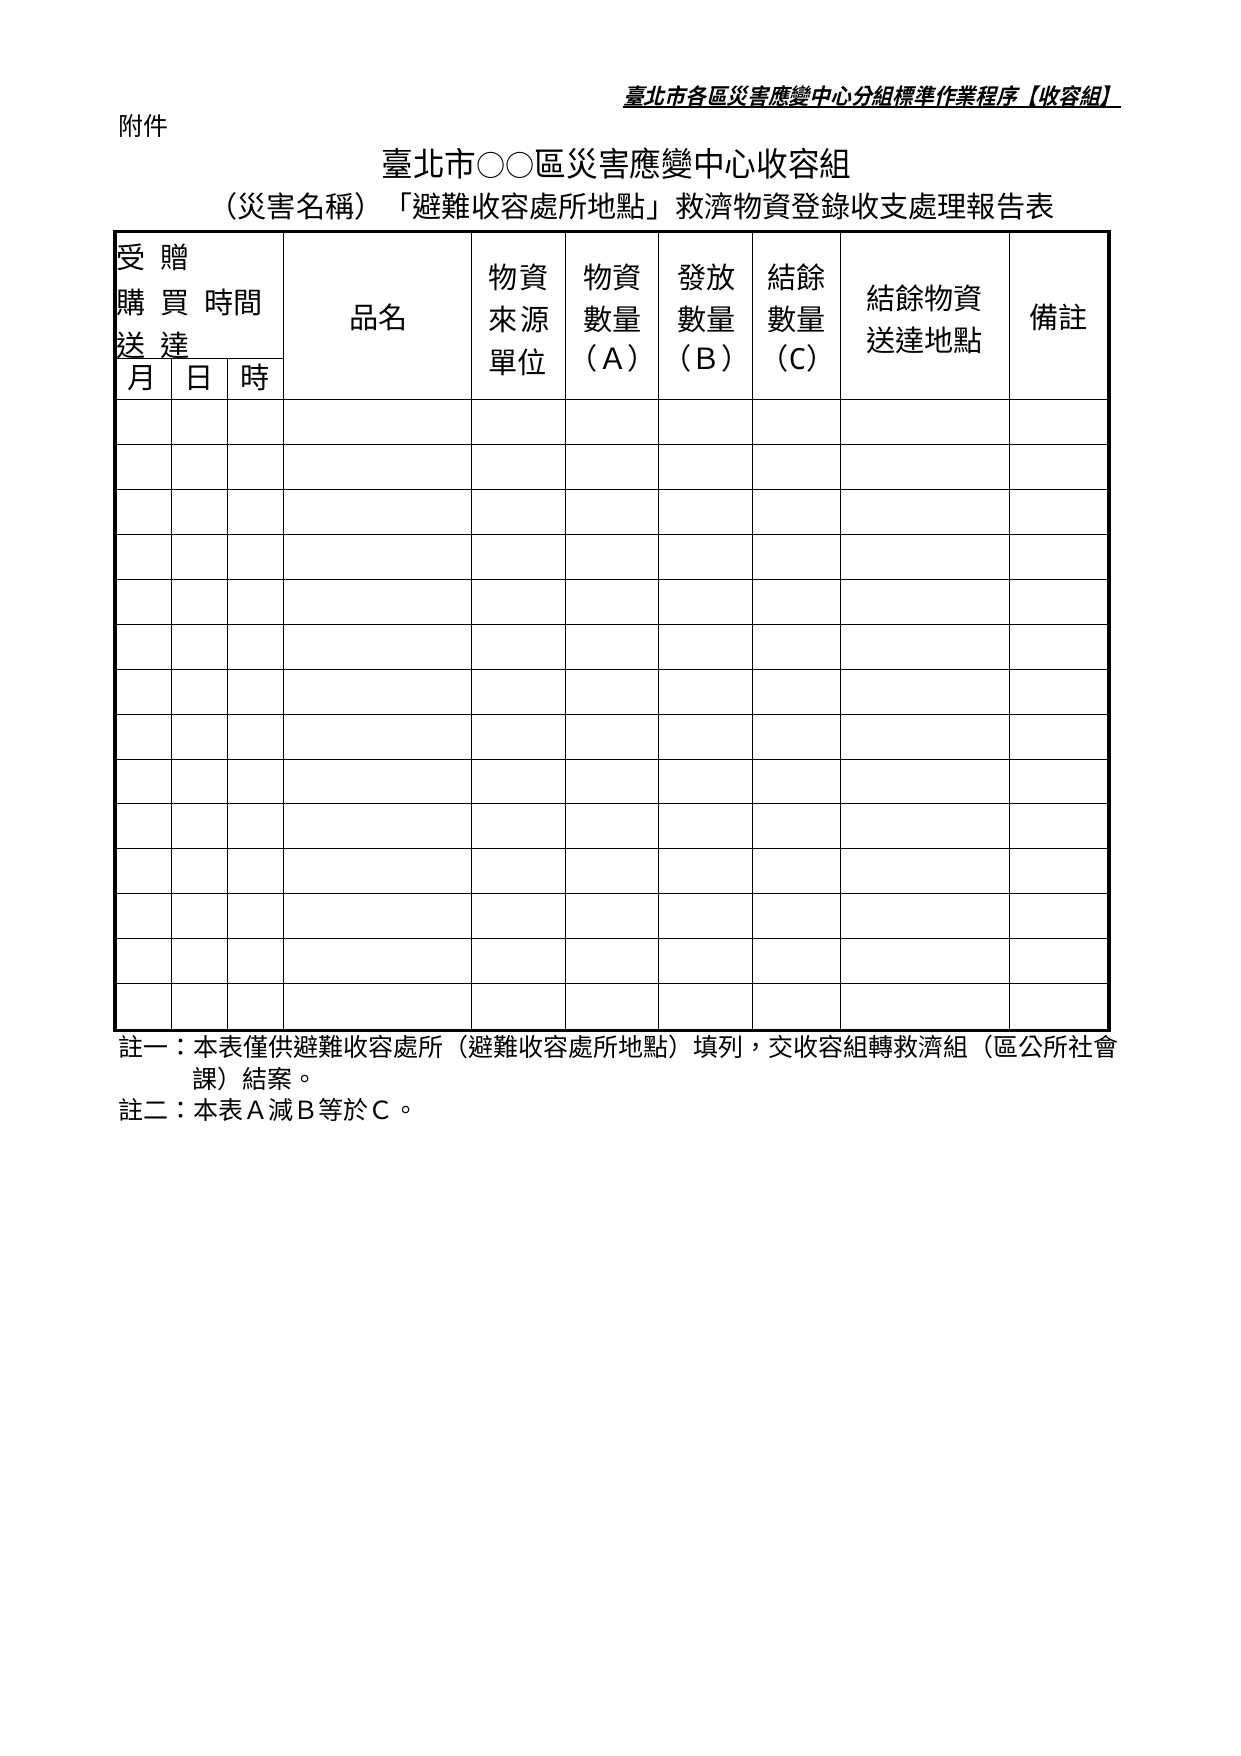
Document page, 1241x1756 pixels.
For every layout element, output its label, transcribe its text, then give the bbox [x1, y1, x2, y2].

table_cell [753, 580, 840, 623]
table_cell [472, 804, 565, 848]
table_cell [1010, 445, 1107, 488]
table_cell [472, 400, 565, 444]
table_cell [753, 939, 840, 983]
table_header 品名 [284, 233, 471, 399]
table_cell [284, 984, 471, 1029]
table_cell [1010, 984, 1107, 1029]
table_header 發放數量 （Ｂ） [659, 233, 752, 399]
table_cell [659, 400, 752, 444]
table_cell [1010, 580, 1107, 623]
table_cell [753, 984, 840, 1029]
table_header 結餘數量 （C） [753, 233, 840, 399]
table_header 備註 [1010, 233, 1107, 399]
table_cell [228, 625, 283, 668]
table_cell [659, 804, 752, 848]
table_cell [841, 849, 1009, 893]
table_cell [172, 715, 227, 758]
table_cell [566, 535, 658, 579]
table_cell [228, 535, 283, 579]
table_cell [566, 445, 658, 488]
text 註一：本表僅供避難收容處所（避難收容處所地點）填列，交收容組轉救濟組（區公所社會課）結案。 [118, 1032, 1120, 1094]
table_cell [117, 804, 171, 848]
table_cell [566, 984, 658, 1029]
table_cell [841, 804, 1009, 848]
table_cell [1010, 760, 1107, 803]
table_cell [284, 804, 471, 848]
table_cell [753, 535, 840, 579]
table_cell [284, 849, 471, 893]
table_cell [472, 445, 565, 488]
text （災害名稱）「避難收容處所地點」救濟物資登錄收支處理報告表 [208, 183, 1155, 226]
table_cell [228, 939, 283, 983]
table_cell [172, 490, 227, 533]
table_cell [566, 849, 658, 893]
table_cell [566, 715, 658, 758]
table_cell [566, 670, 658, 713]
table_cell [1010, 535, 1107, 579]
table_cell [659, 670, 752, 713]
table_cell [659, 445, 752, 488]
table_cell [472, 490, 565, 533]
table_cell [841, 670, 1009, 713]
table_cell [753, 760, 840, 803]
table_cell [228, 715, 283, 758]
table_cell [472, 894, 565, 938]
table_cell [753, 490, 840, 533]
table_cell [117, 715, 171, 758]
table_cell [1010, 939, 1107, 983]
table_cell [753, 445, 840, 488]
table_cell [566, 490, 658, 533]
table_cell [659, 849, 752, 893]
table_cell [472, 939, 565, 983]
table_cell [841, 490, 1009, 533]
table_cell [753, 625, 840, 668]
table_cell [172, 670, 227, 713]
table_cell [117, 849, 171, 893]
table_cell [1010, 849, 1107, 893]
table_cell [117, 894, 171, 938]
table_cell [284, 535, 471, 579]
table_cell [659, 490, 752, 533]
table_cell [472, 715, 565, 758]
table_cell [228, 580, 283, 623]
table_cell [117, 625, 171, 668]
table_cell [841, 535, 1009, 579]
table_cell [228, 849, 283, 893]
table_cell [228, 400, 283, 444]
table_cell [841, 625, 1009, 668]
table_cell [659, 984, 752, 1029]
table_cell [1010, 804, 1107, 848]
table_cell [172, 849, 227, 893]
table_cell [117, 535, 171, 579]
table_cell [228, 490, 283, 533]
table_cell [659, 715, 752, 758]
table_cell [117, 670, 171, 713]
table_cell [284, 894, 471, 938]
table_cell [841, 760, 1009, 803]
table_cell [284, 580, 471, 623]
table_header 受 贈 購 買 時間送 達 [117, 233, 283, 358]
table_cell [172, 939, 227, 983]
table_cell [659, 625, 752, 668]
table_cell [472, 760, 565, 803]
table_cell [841, 894, 1009, 938]
table_cell [117, 939, 171, 983]
table_cell [1010, 715, 1107, 758]
table_cell [284, 760, 471, 803]
table_cell [117, 760, 171, 803]
table_cell [117, 400, 171, 444]
table_cell [472, 849, 565, 893]
table_cell [117, 984, 171, 1029]
table_cell [659, 580, 752, 623]
table_cell [172, 760, 227, 803]
table_cell [1010, 625, 1107, 668]
table_cell [841, 939, 1009, 983]
table_cell [753, 804, 840, 848]
table_header 物資來源單位 [472, 233, 565, 399]
table_cell [172, 445, 227, 488]
table_cell [284, 400, 471, 444]
table_cell [841, 400, 1009, 444]
table_cell [172, 625, 227, 668]
table_cell [566, 580, 658, 623]
table_cell [284, 490, 471, 533]
table_cell [284, 939, 471, 983]
table_cell 時 [228, 359, 283, 399]
table_cell [841, 984, 1009, 1029]
table_cell [284, 625, 471, 668]
table_cell [472, 625, 565, 668]
table_cell [753, 849, 840, 893]
table_cell [228, 984, 283, 1029]
table_cell [753, 670, 840, 713]
table_cell [472, 984, 565, 1029]
table_cell [228, 670, 283, 713]
table_cell [472, 580, 565, 623]
table_cell [1010, 894, 1107, 938]
table_cell [841, 715, 1009, 758]
table_cell [1010, 400, 1107, 444]
table_cell [172, 400, 227, 444]
table_header 物資數量 （Ａ） [566, 233, 658, 399]
table_cell 日 [172, 359, 227, 399]
table_cell [566, 625, 658, 668]
table_cell [284, 715, 471, 758]
table_cell [472, 670, 565, 713]
table_cell [566, 939, 658, 983]
table_cell [566, 760, 658, 803]
table_cell [659, 760, 752, 803]
table_cell [566, 894, 658, 938]
table_cell [659, 535, 752, 579]
table_header 結餘物資送達地點 [841, 233, 1009, 399]
table_cell [117, 580, 171, 623]
table_cell [753, 894, 840, 938]
table_cell [753, 400, 840, 444]
table_cell [284, 670, 471, 713]
table_cell [172, 580, 227, 623]
text 註二：本表Ａ減Ｂ等於Ｃ。 [118, 1094, 1155, 1126]
table_cell [228, 804, 283, 848]
table_cell [753, 715, 840, 758]
table_cell [659, 894, 752, 938]
table_cell [228, 760, 283, 803]
table_cell [172, 804, 227, 848]
table_cell [1010, 490, 1107, 533]
table_cell [172, 535, 227, 579]
table_cell [172, 984, 227, 1029]
table_cell [284, 445, 471, 488]
table_cell [659, 939, 752, 983]
table_cell 月 [117, 359, 171, 399]
table_cell [566, 400, 658, 444]
table_cell [228, 445, 283, 488]
table_cell [841, 580, 1009, 623]
table_cell [228, 894, 283, 938]
table_cell [172, 894, 227, 938]
table_cell [1010, 670, 1107, 713]
table_cell [472, 535, 565, 579]
table_cell [841, 445, 1009, 488]
table_cell [117, 445, 171, 488]
table_cell [566, 804, 658, 848]
table_cell [117, 490, 171, 533]
